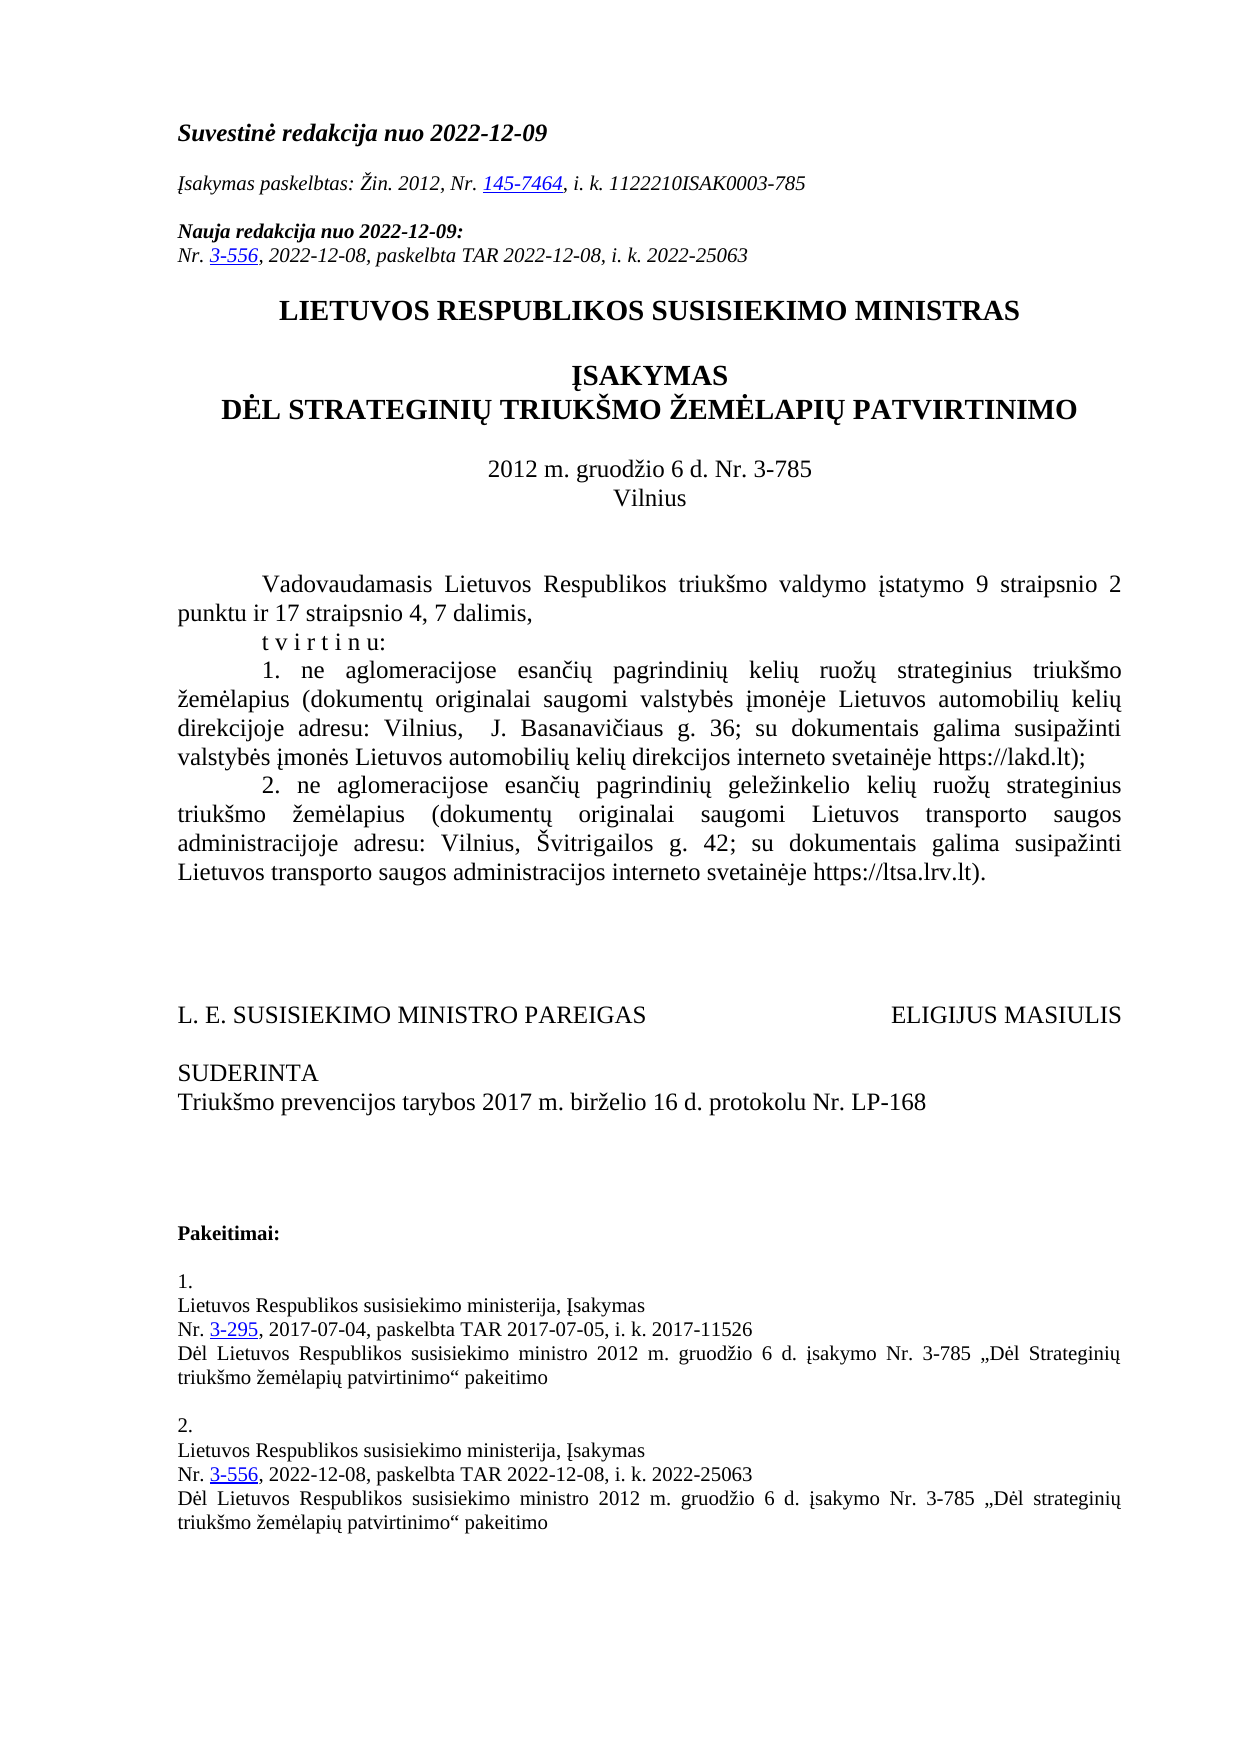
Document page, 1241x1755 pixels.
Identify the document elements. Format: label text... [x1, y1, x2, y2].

text Vadovaudamasis Lietuvos Respublikos triukšmo valdymo įstatymo 9 straipsnio 2 punktu ir 17 straipsnio 4, 7 dalimis, [177, 569, 1122, 627]
text Nr. 3-556, 2022-12-08, paskelbta TAR 2022-12-08, i. k. 2022-25063 [177, 1462, 1122, 1486]
text Lietuvos Respublikos susisiekimo ministerija, Įsakymas [177, 1293, 1122, 1317]
text Dėl Lietuvos Respublikos susisiekimo ministro 2012 m. gruodžio 6 d. įsakymo Nr. 3-785 „Dėl strateginių triukšmo žemėlapių patvirtinimo“ pakeitimo [177, 1486, 1122, 1534]
text Lietuvos Respublikos susisiekimo ministerija, Įsakymas [177, 1437, 1122, 1462]
text Nr. 3-556, 2022-12-08, paskelbta TAR 2022-12-08, i. k. 2022-25063 [177, 243, 1122, 267]
text 2. [177, 1413, 1122, 1437]
text Įsakymas paskelbtas: Žin. 2012, Nr. 145-7464, i. k. 1122210ISAK0003-785 [177, 171, 1122, 195]
text Dėl Lietuvos Respublikos susisiekimo ministro 2012 m. gruodžio 6 d. įsakymo Nr. 3-785 „Dėl Strateginių triukšmo žemėlapių patvirtinimo“ pakeitimo [177, 1341, 1122, 1389]
text DĖL STRATEGINIŲ TRIUKŠMO ŽEMĖLAPIŲ PATVIRTINIMO [177, 392, 1122, 425]
text Nauja redakcija nuo 2022-12-09: [177, 219, 1122, 243]
text Nr. 3-295, 2017-07-04, paskelbta TAR 2017-07-05, i. k. 2017-11526 [177, 1317, 1122, 1341]
text Pakeitimai: [177, 1221, 1122, 1245]
text Vilnius [177, 483, 1122, 512]
text 2. ne aglomeracijose esančių pagrindinių geležinkelio kelių ruožų strateginius triukšmo žemėlapius (dokumentų originalai saugomi Lietuvos transporto saugos administracijoje adresu: Vilnius, Švitrigailos g. 42; su dokumentais galima susipažinti Lietuvos transporto saugos administracijos interneto svetainėje https://ltsa.lrv.lt). [177, 770, 1122, 885]
text LIETUVOS RESPUBLIKOS SUSISIEKIMO MINISTRAS [177, 293, 1122, 327]
text 2012 m. gruodžio 6 d. Nr. 3-785 [177, 454, 1122, 483]
text L. E. SUSISIEKIMO MINISTRO PAREIGAS ELIGIJUS MASIULIS [177, 1000, 1122, 1029]
text Triukšmo prevencijos tarybos 2017 m. birželio 16 d. protokolu Nr. LP-168 [177, 1087, 1122, 1115]
text 1. ne aglomeracijose esančių pagrindinių kelių ruožų strateginius triukšmo žemėlapius (dokumentų originalai saugomi valstybės įmonėje Lietuvos automobilių kelių direkcijoje adresu: Vilnius, J. Basanavičiaus g. 36; su dokumentais galima susipažinti valstybės įmonės Lietuvos automobilių kelių direkcijos interneto svetainėje https://lakd.lt); [177, 655, 1122, 770]
text Suvestinė redakcija nuo 2022-12-09 [177, 118, 1122, 147]
text t v i r t i n u: [177, 627, 1122, 655]
text SUDERINTA [177, 1058, 1122, 1087]
text 1. [177, 1269, 1122, 1293]
text ĮSAKYMAS [177, 358, 1122, 392]
